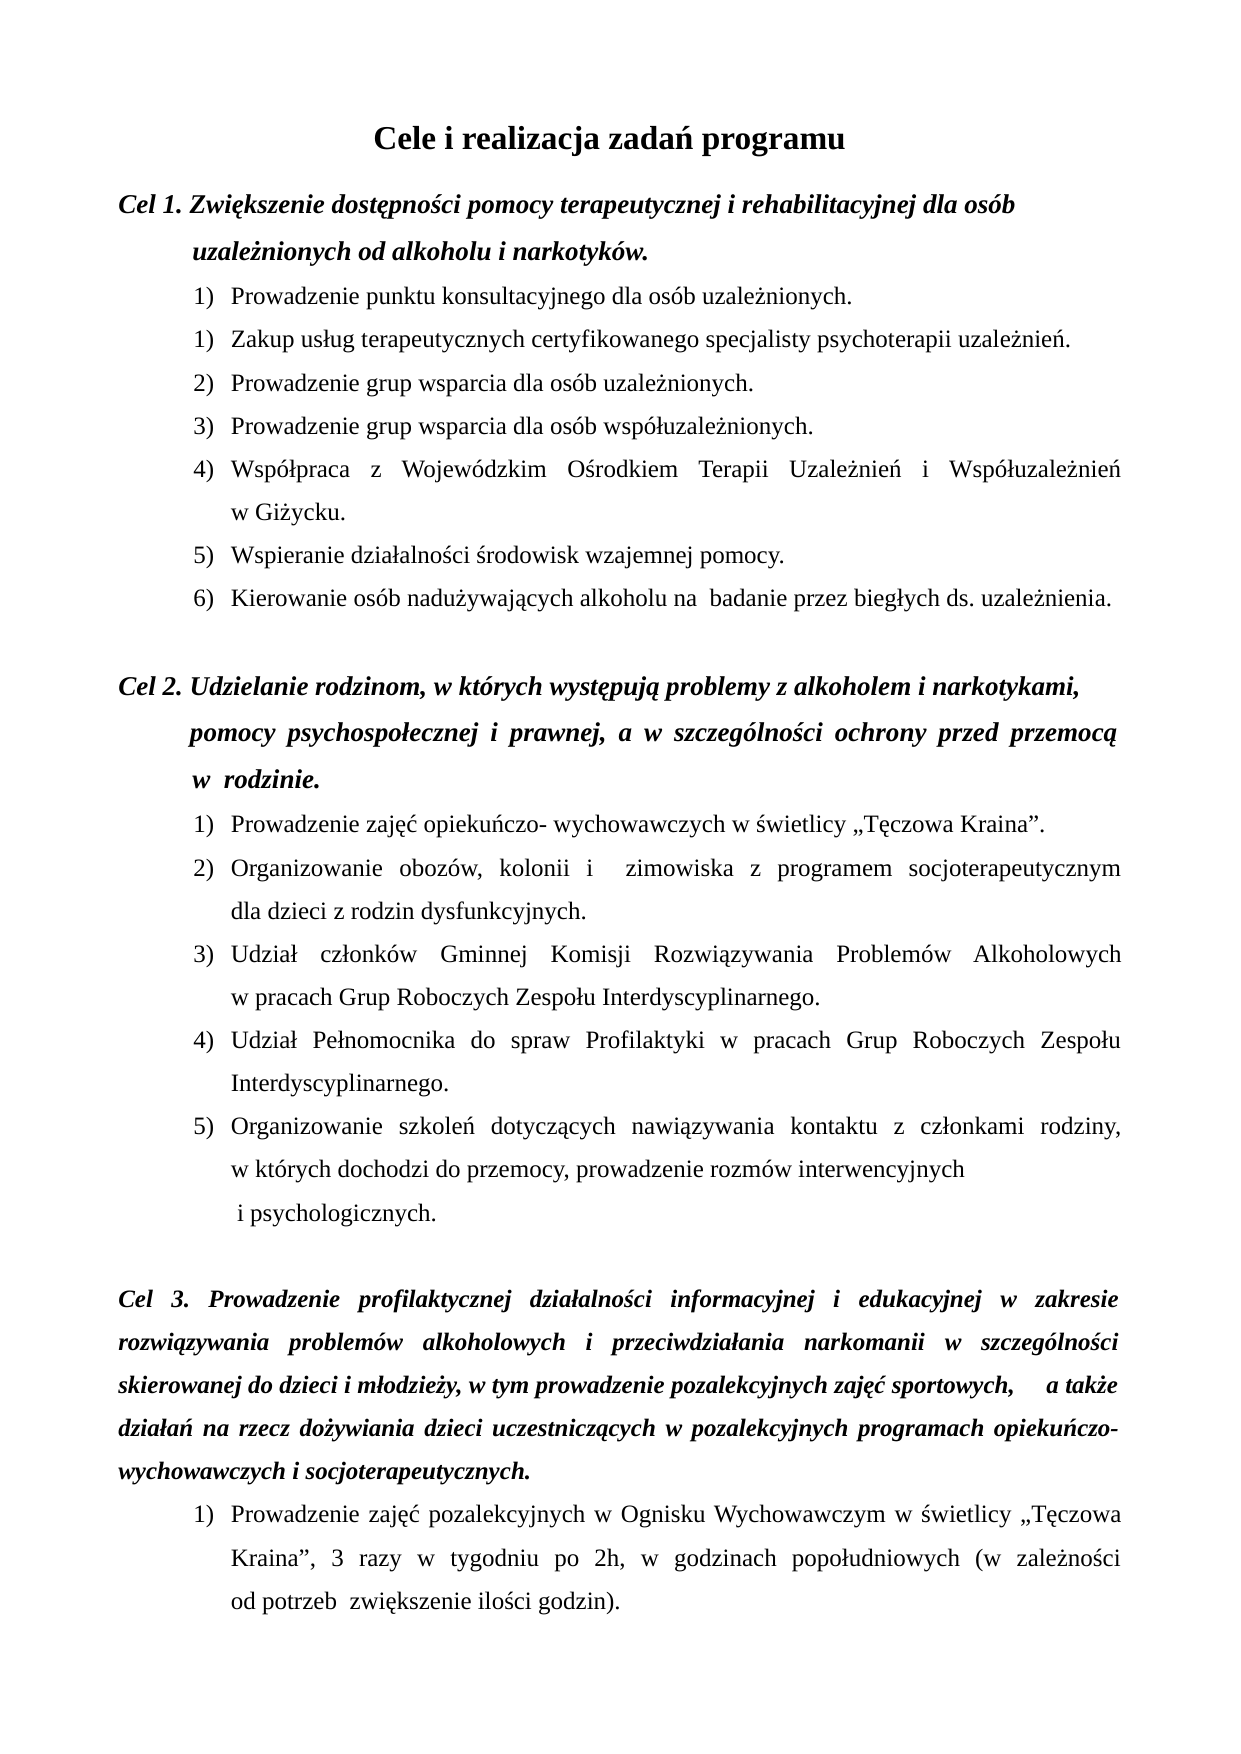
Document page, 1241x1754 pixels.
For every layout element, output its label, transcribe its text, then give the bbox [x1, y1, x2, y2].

list Udział członków Gminnej Komisji Rozwiązywania Problemów Alkoholowych w pracach Grup Roboczych Zespołu Interdyscyplinarnego. [193, 939, 1122, 1011]
list Prowadzenie grup wsparcia dla osób uzależnionych. [193, 368, 1122, 396]
list Prowadzenie grup wsparcia dla osób współuzależnionych. [193, 411, 1122, 439]
list Organizowanie obozów, kolonii i zimowiska z programem socjoterapeutycznym dla dzieci z rodzin dysfunkcyjnych. [193, 853, 1122, 924]
text Cele i realizacja zadań programu [118, 118, 1122, 156]
list Wspieranie działalności środowisk wzajemnej pomocy. [193, 540, 1122, 569]
text Cel 3. Prowadzenie profilaktycznej działalności informacyjnej i edukacyjnej w zakresie rozwiązywania problemów alkoholowych i przeciwdziałania narkomanii w szczególności skierowanej do dzieci i młodzieży, w tym prowadzenie pozalekcyjnych zajęć sportowych, a także działań na rzecz dożywiania dzieci uczestniczących w pozalekcyjnych programach opiekuńczo- wychowawczych i socjoterapeutycznych. [118, 1284, 1122, 1485]
text pomocy psychospołecznej i prawnej, a w szczególności ochrony przed przemocą w rodzinie. [118, 716, 1122, 794]
list Prowadzenie punktu konsultacyjnego dla osób uzależnionych. [193, 281, 1122, 310]
list Prowadzenie zajęć pozalekcyjnych w Ognisku Wychowawczym w świetlicy „Tęczowa Kraina”, 3 razy w tygodniu po 2h, w godzinach popołudniowych (w zależności od potrzeb zwiększenie ilości godzin). [193, 1499, 1122, 1614]
list Udział Pełnomocnika do spraw Profilaktyki w pracach Grup Roboczych Zespołu Interdyscyplinarnego. [193, 1025, 1122, 1097]
list Współpraca z Wojewódzkim Ośrodkiem Terapii Uzależnień i Współuzależnień w Giżycku. [193, 454, 1122, 526]
list Zakup usług terapeutycznych certyfikowanego specjalisty psychoterapii uzależnień. [193, 324, 1122, 353]
text Cel 2. Udzielanie rodzinom, w których występują problemy z alkoholem i narkotykami, [118, 669, 1122, 701]
text Cel 1. Zwiększenie dostępności pomocy terapeutycznej i rehabilitacyjnej dla osób uzależnionych od alkoholu i narkotyków. [118, 188, 1122, 266]
list Organizowanie szkoleń dotyczących nawiązywania kontaktu z członkami rodziny, w których dochodzi do przemocy, prowadzenie rozmów interwencyjnych [193, 1111, 1122, 1183]
list i psychologicznych. [193, 1198, 1122, 1226]
list Kierowanie osób nadużywających alkoholu na badanie przez biegłych ds. uzależnienia. [193, 583, 1122, 612]
list Prowadzenie zajęć opiekuńczo- wychowawczych w świetlicy „Tęczowa Kraina”. [193, 809, 1122, 838]
